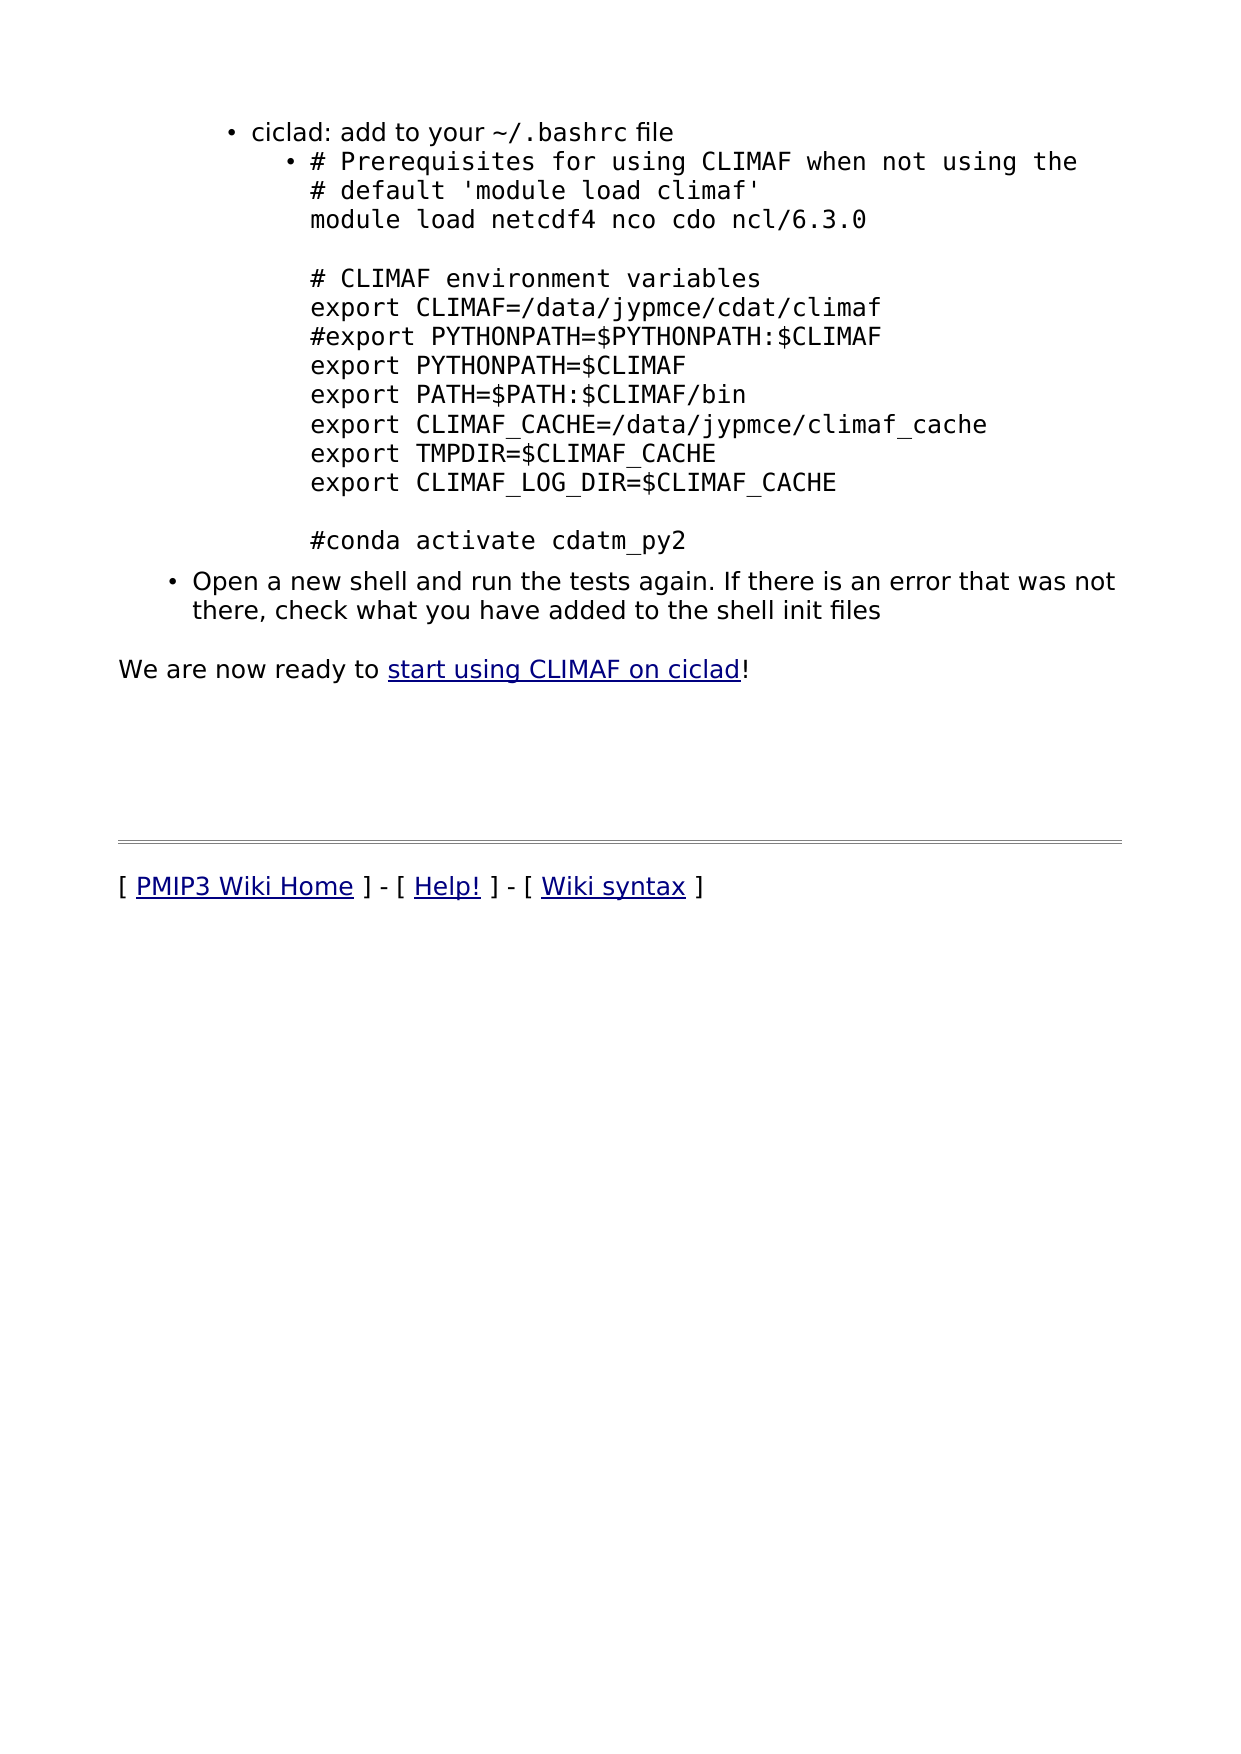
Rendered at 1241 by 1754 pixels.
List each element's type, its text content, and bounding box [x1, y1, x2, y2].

text [ PMIP3 Wiki Home ] - [ Help! ] - [ Wiki syntax ] [118, 872, 1122, 902]
text We are now ready to start using CLIMAF on ciclad! [118, 655, 1122, 684]
list Open a new shell and run the tests again. If there is an error that was not there, check what you have added to the shell init files [177, 567, 1122, 626]
list ciclad: add to your ~/.bashrc file [236, 118, 1122, 147]
list # Prerequisites for using CLIMAF when not using the # default 'module load climaf' module load netcdf4 nco cdo ncl/6.3.0 # CLIMAF environment variables export CLIMAF=/data/jypmce/cdat/climaf #export PYTHONPATH=$PYTHONPATH:$CLIMAF export PYTHONPATH=$CLIMAF export PATH=$PATH:$CLIMAF/bin export CLIMAF_CACHE=/data/jypmce/climaf_cache export TMPDIR=$CLIMAF_CACHE export CLIMAF_LOG_DIR=$CLIMAF_CACHE #conda activate cdatm_py2 [295, 147, 1122, 556]
